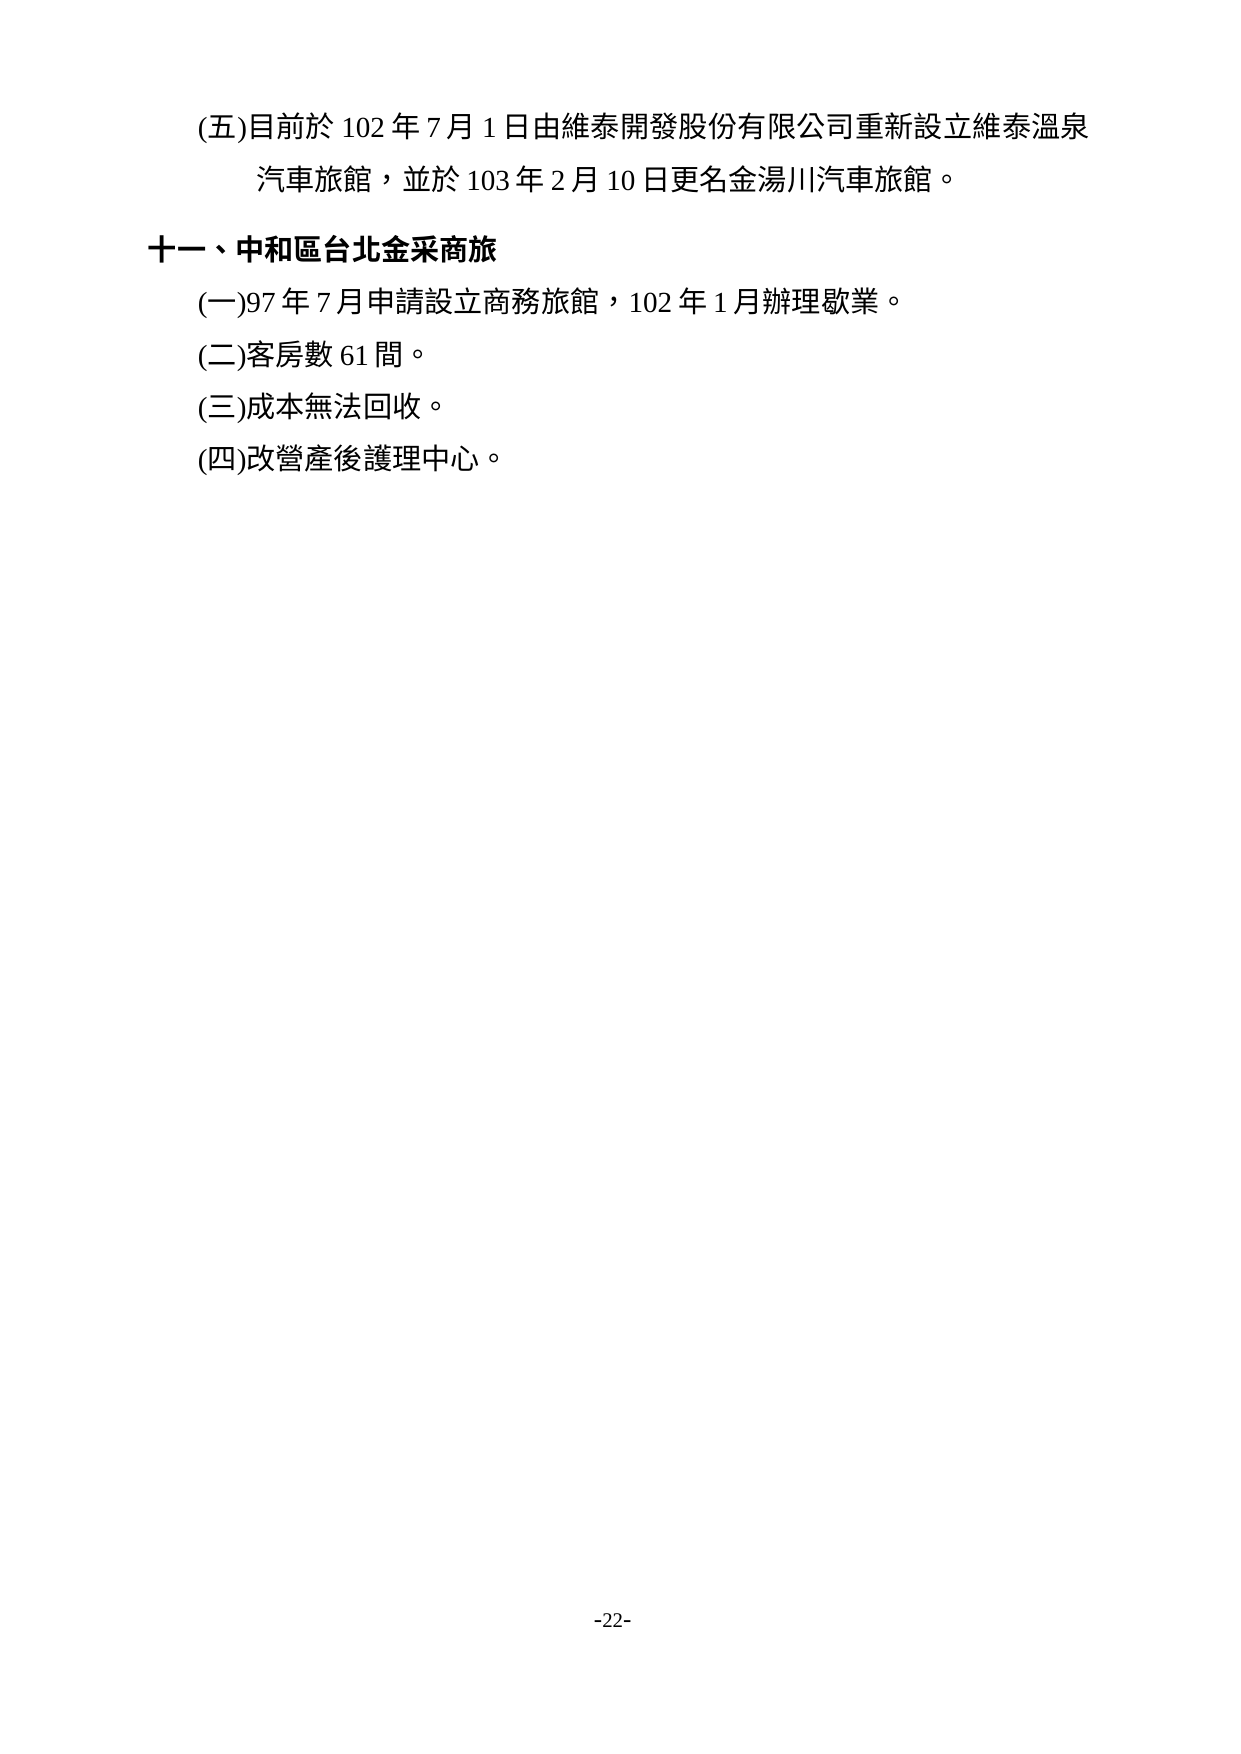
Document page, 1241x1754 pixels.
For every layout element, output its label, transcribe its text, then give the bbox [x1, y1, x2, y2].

text 十一、中和區台北金采商旅 [148, 219, 1092, 271]
text (五)目前於102年7月1日由維泰開發股份有限公司重新設立維泰溫泉汽車旅館，並於103年2月10日更名金湯川汽車旅館。 [198, 96, 1092, 200]
text (二)客房數61間。 [198, 323, 1092, 375]
text (三)成本無法回收。 [198, 375, 1092, 427]
text (一)97年7月申請設立商務旅館，102年1月辦理歇業。 [198, 271, 1092, 323]
text (四)改營產後護理中心。 [198, 427, 1092, 479]
